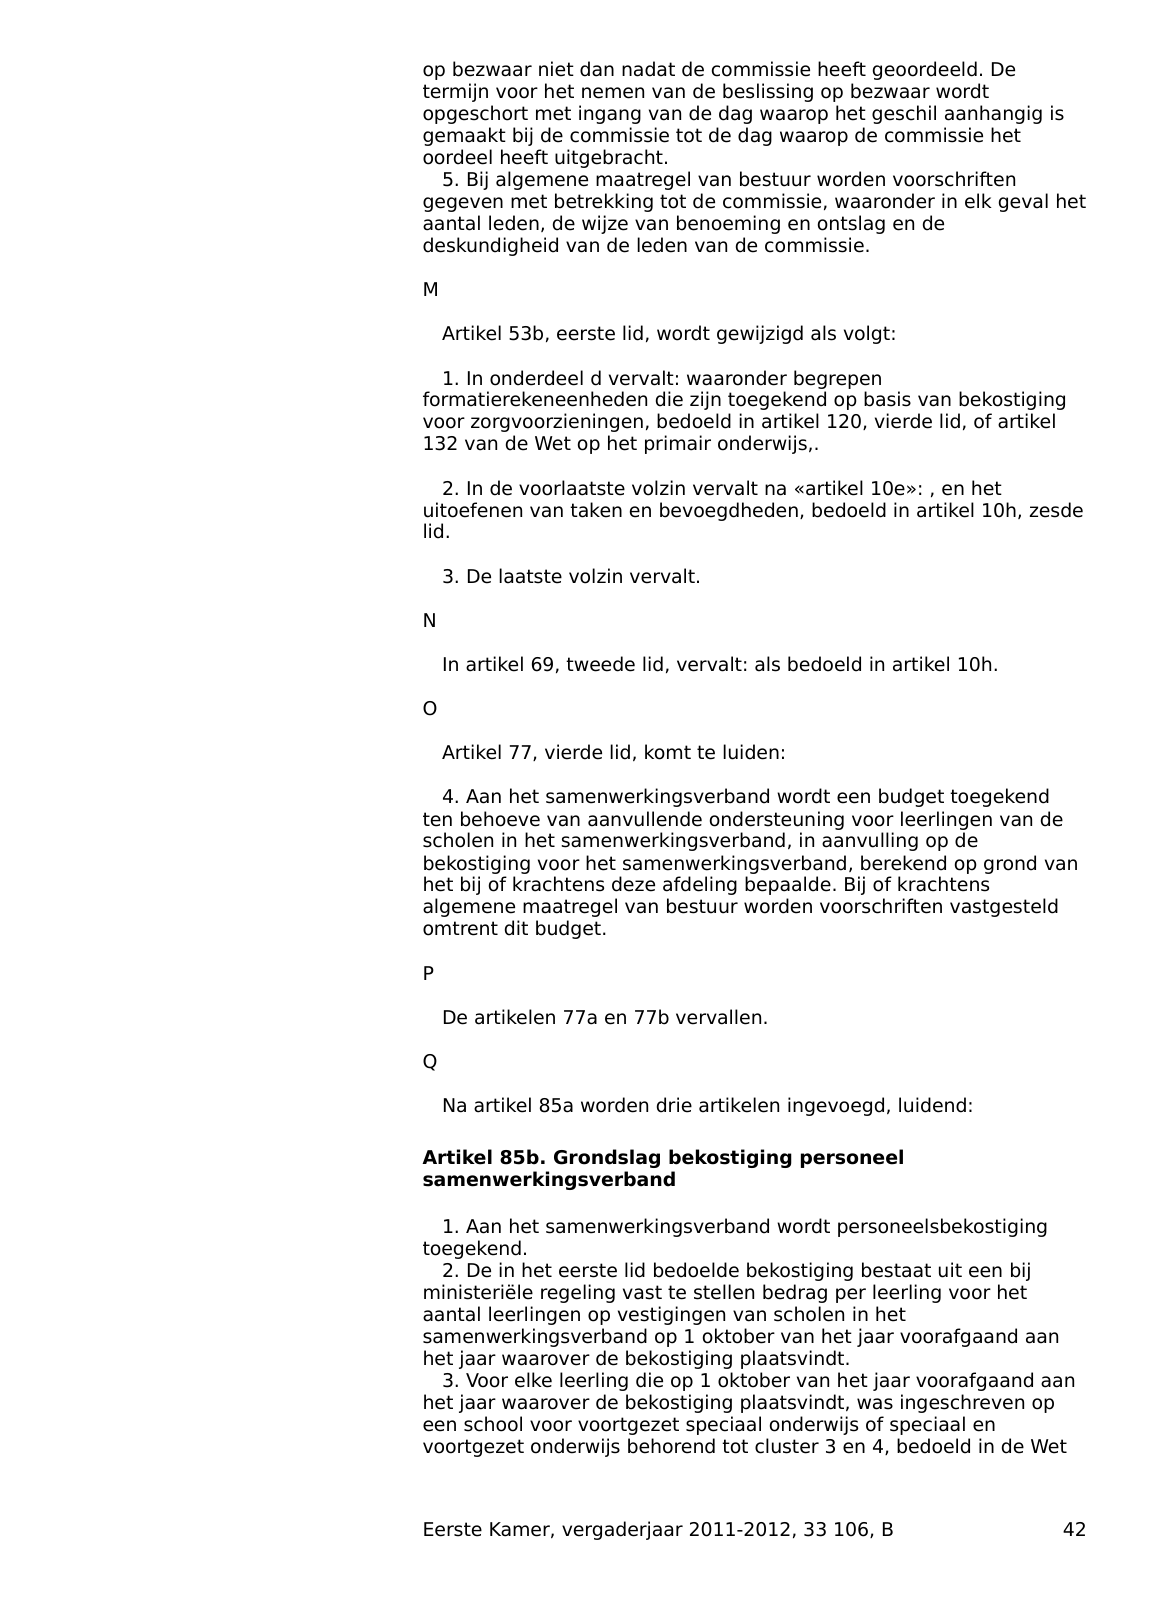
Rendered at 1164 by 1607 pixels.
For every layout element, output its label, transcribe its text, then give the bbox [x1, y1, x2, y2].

text Artikel 53b, eerste lid, wordt gewijzigd als volgt: [422, 323, 1087, 345]
text Artikel 77, vierde lid, komt te luiden: [422, 742, 1087, 764]
text 2. In de voorlaatste volzin vervalt na «artikel 10e»: , en het uitoefenen van taken en bevoegdheden, bedoeld in artikel 10h, zesde lid. [422, 477, 1087, 543]
text M [422, 279, 1087, 301]
text In artikel 69, tweede lid, vervalt: als bedoeld in artikel 10h. [422, 654, 1087, 676]
text Na artikel 85a worden drie artikelen ingevoegd, luidend: [422, 1095, 1087, 1117]
text 1. Aan het samenwerkingsverband wordt personeelsbekostiging toegekend. [422, 1216, 1087, 1260]
text op bezwaar niet dan nadat de commissie heeft geoordeeld. De termijn voor het nemen van de beslissing op bezwaar wordt opgeschort met ingang van de dag waarop het geschil aanhangig is gemaakt bij de commissie tot de dag waarop de commissie het oordeel heeft uitgebracht. [422, 59, 1087, 169]
text 3. Voor elke leerling die op 1 oktober van het jaar voorafgaand aan het jaar waarover de bekostiging plaatsvindt, was ingeschreven op een school voor voortgezet speciaal onderwijs of speciaal en voortgezet onderwijs behorend tot cluster 3 en 4, bedoeld in de Wet [422, 1370, 1087, 1458]
text P [422, 962, 1087, 984]
text 4. Aan het samenwerkingsverband wordt een budget toegekend ten behoeve van aanvullende ondersteuning voor leerlingen van de scholen in het samenwerkingsverband, in aanvulling op de bekostiging voor het samenwerkingsverband, berekend op grond van het bij of krachtens deze afdeling bepaalde. Bij of krachtens algemene maatregel van bestuur worden voorschriften vastgesteld omtrent dit budget. [422, 786, 1087, 940]
text N [422, 610, 1087, 632]
text De artikelen 77a en 77b vervallen. [422, 1007, 1087, 1029]
text 3. De laatste volzin vervalt. [422, 566, 1087, 588]
text 5. Bij algemene maatregel van bestuur worden voorschriften gegeven met betrekking tot de commissie, waaronder in elk geval het aantal leden, de wijze van benoeming en ontslag en de deskundigheid van de leden van de commissie. [422, 169, 1087, 257]
text 1. In onderdeel d vervalt: waaronder begrepen formatierekeneenheden die zijn toegekend op basis van bekostiging voor zorgvoorzieningen, bedoeld in artikel 120, vierde lid, of artikel 132 van de Wet op het primair onderwijs,. [422, 367, 1087, 455]
text Q [422, 1051, 1087, 1073]
subtitle Artikel 85b. Grondslag bekostiging personeel samenwerkingsverband [422, 1147, 1087, 1191]
text O [422, 698, 1087, 720]
text 2. De in het eerste lid bedoelde bekostiging bestaat uit een bij ministeriële regeling vast te stellen bedrag per leerling voor het aantal leerlingen op vestigingen van scholen in het samenwerkingsverband op 1 oktober van het jaar voorafgaand aan het jaar waarover de bekostiging plaatsvindt. [422, 1260, 1087, 1370]
